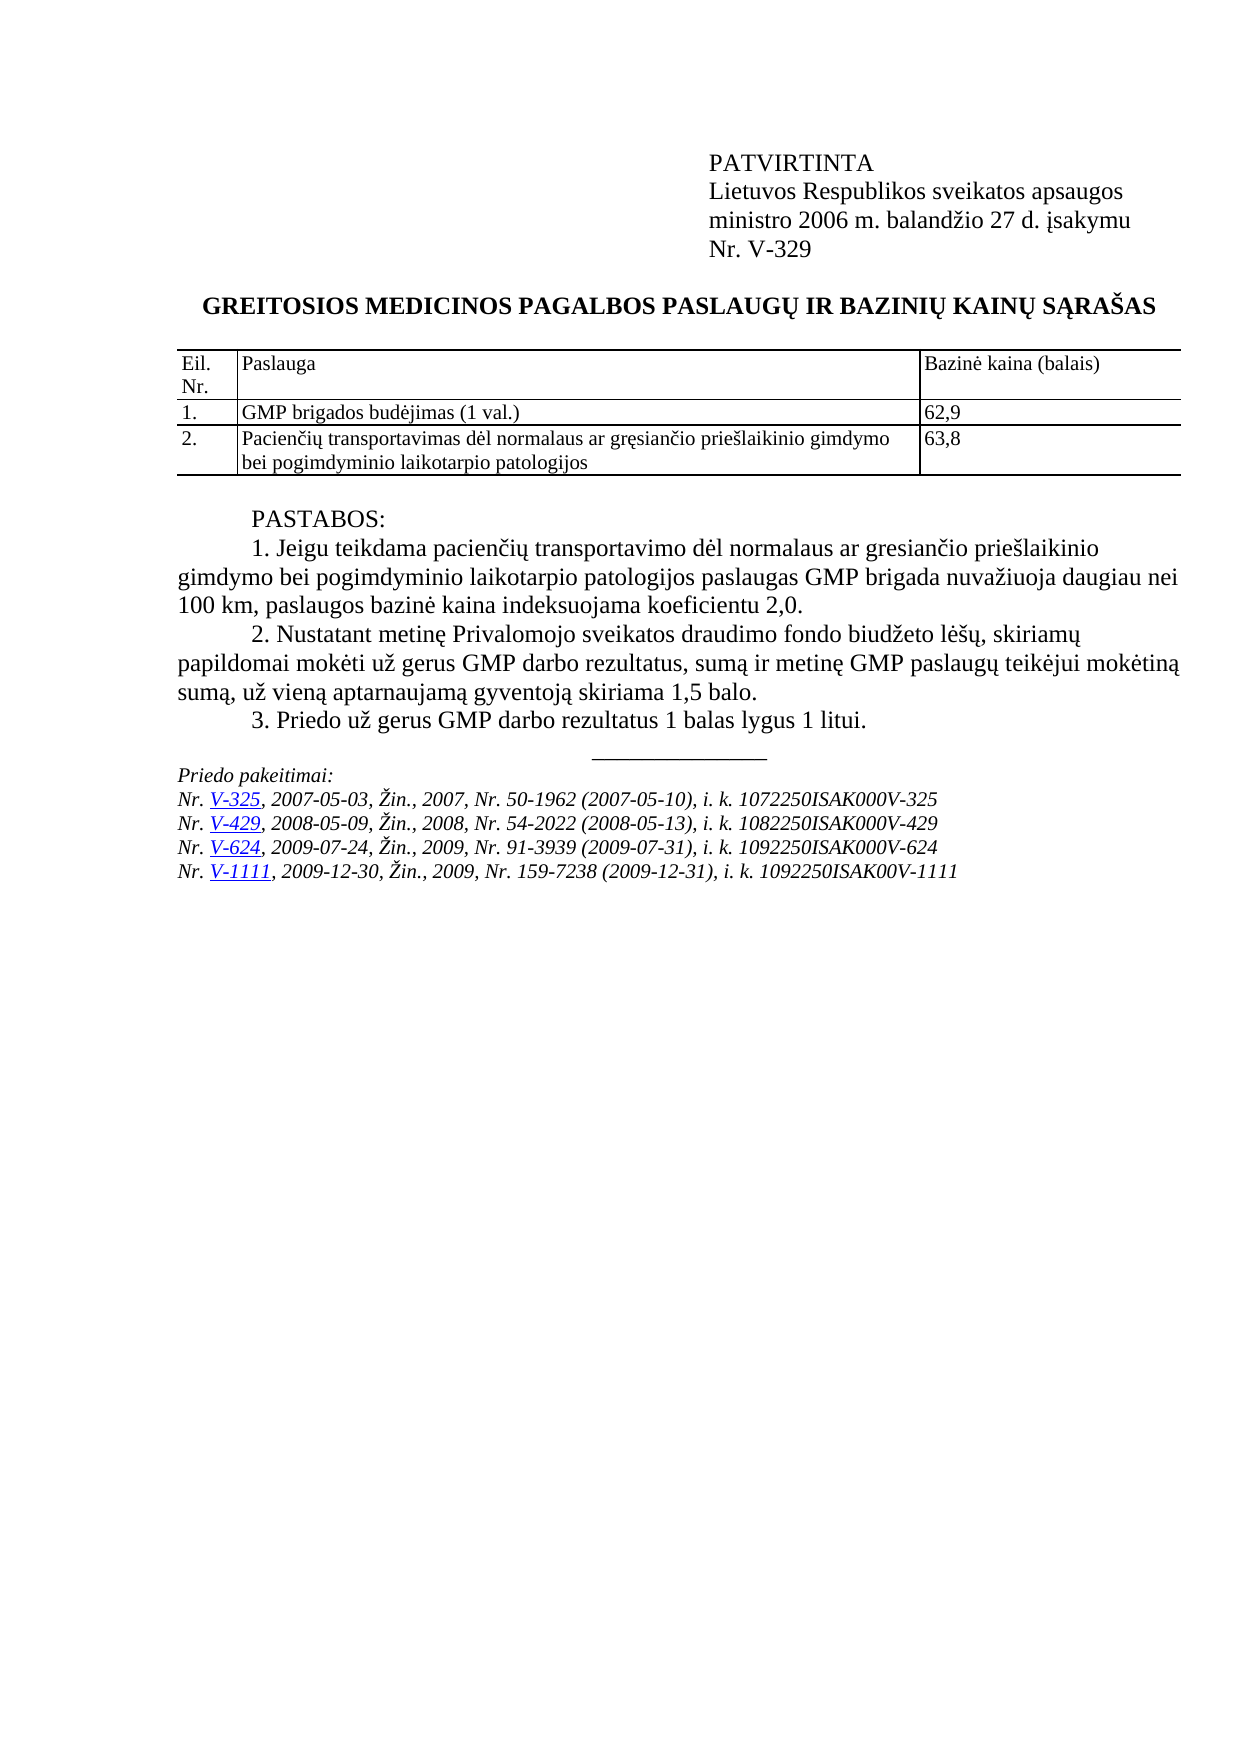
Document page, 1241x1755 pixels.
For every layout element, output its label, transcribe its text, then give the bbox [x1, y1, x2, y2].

table_header Paslauga [238, 351, 919, 398]
table_cell GMP brigados budėjimas (1 val.) [238, 400, 919, 424]
text PATVIRTINTA [177, 148, 1181, 176]
text PASTABOS: [177, 504, 1181, 533]
table_header Bazinė kaina (balais) [921, 351, 1181, 398]
text Lietuvos Respublikos sveikatos apsaugos [177, 176, 1181, 205]
text GREITOSIOS MEDICINOS PAGALBOS PASLAUGŲ IR BAZINIŲ KAINŲ SĄRAŠAS [177, 291, 1181, 320]
text Priedo pakeitimai: [177, 763, 1181, 787]
text 2. Nustatant metinę Privalomojo sveikatos draudimo fondo biudžeto lėšų, skiriamų papildomai mokėti už gerus GMP darbo rezultatus, sumą ir metinę GMP paslaugų teikėjui mokėtiną sumą, už vieną aptarnaujamą gyventoją skiriama 1,5 balo. [177, 619, 1181, 705]
text ministro 2006 m. balandžio 27 d. įsakymu [177, 205, 1181, 234]
text Nr. V-1111, 2009-12-30, Žin., 2009, Nr. 159-7238 (2009-12-31), i. k. 1092250ISAK00V-1111 [177, 859, 1181, 883]
text Nr. V-429, 2008-05-09, Žin., 2008, Nr. 54-2022 (2008-05-13), i. k. 1082250ISAK000V-429 [177, 811, 1181, 835]
table_cell 2. [177, 426, 237, 474]
text 3. Priedo už gerus GMP darbo rezultatus 1 balas lygus 1 litui. [177, 705, 1181, 734]
text Nr. V-624, 2009-07-24, Žin., 2009, Nr. 91-3939 (2009-07-31), i. k. 1092250ISAK000V-624 [177, 835, 1181, 859]
table_cell Pacienčių transportavimas dėl normalaus ar gręsiančio priešlaikinio gimdymo bei pogimdyminio laikotarpio patologijos [238, 426, 919, 474]
table_cell 63,8 [921, 426, 1181, 474]
text 1. Jeigu teikdama pacienčių transportavimo dėl normalaus ar gresiančio priešlaikinio gimdymo bei pogimdyminio laikotarpio patologijos paslaugas GMP brigada nuvažiuoja daugiau nei 100 km, paslaugos bazinė kaina indeksuojama koeficientu 2,0. [177, 533, 1181, 619]
table_header Eil. Nr. [177, 351, 237, 398]
text Nr. V-329 [177, 234, 1181, 263]
table_cell 62,9 [921, 400, 1181, 424]
table_cell 1. [177, 400, 237, 424]
text ______________ [177, 734, 1181, 763]
text Nr. V-325, 2007-05-03, Žin., 2007, Nr. 50-1962 (2007-05-10), i. k. 1072250ISAK000V-325 [177, 787, 1181, 811]
